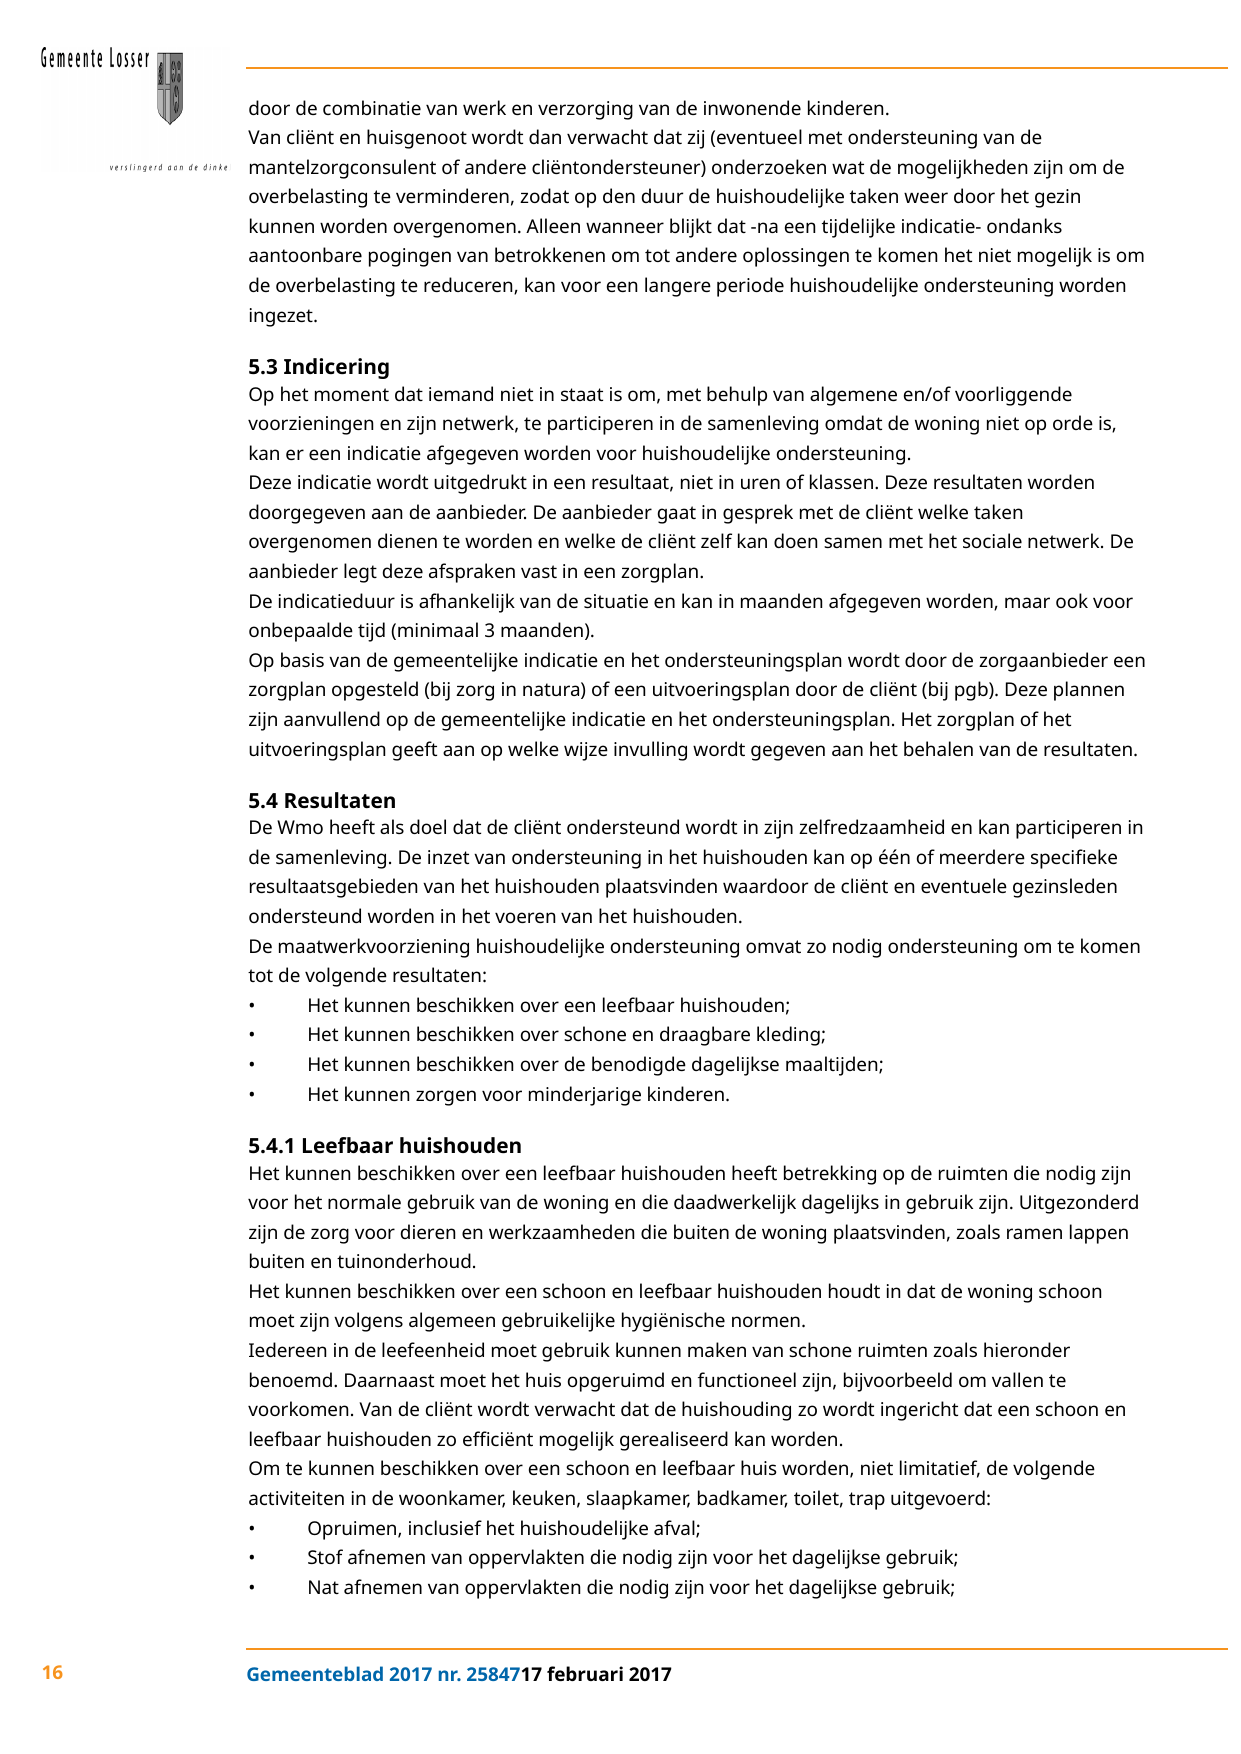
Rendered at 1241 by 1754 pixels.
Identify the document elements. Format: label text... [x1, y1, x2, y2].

text Van cliënt en huisgenoot wordt dan verwacht dat zij (eventueel met ondersteuning van de mantelzorgconsulent of andere cliëntondersteuner) onderzoeken wat de mogelijkheden zijn om de overbelasting te verminderen, zodat op den duur de huishoudelijke taken weer door het gezin kunnen worden overgenomen. Alleen wanneer blijkt dat -na een tijdelijke indicatie- ondanks aantoonbare pogingen van betrokkenen om tot andere oplossingen te komen het niet mogelijk is om de overbelasting te reduceren, kan voor een langere periode huishoudelijke ondersteuning worden ingezet. [248, 124, 1152, 328]
text 5.3 Indicering [248, 352, 1152, 381]
text Iedereen in de leefeenheid moet gebruik kunnen maken van schone ruimten zoals hieronder benoemd. Daarnaast moet het huis opgeruimd en functioneel zijn, bijvoorbeeld om vallen te voorkomen. Van de cliënt wordt verwacht dat de huishouding zo wordt ingericht dat een schoon en leefbaar huishouden zo efficiënt mogelijk gerealiseerd kan worden. [248, 1337, 1152, 1452]
picture [41, 47, 231, 172]
text Deze indicatie wordt uitgedrukt in een resultaat, niet in uren of klassen. Deze resultaten worden doorgegeven aan de aanbieder. De aanbieder gaat in gesprek met de cliënt welke taken overgenomen dienen te worden en welke de cliënt zelf kan doen samen met het sociale netwerk. De aanbieder legt deze afspraken vast in een zorgplan. [248, 469, 1152, 584]
text 5.4.1 Leefbaar huishouden [248, 1131, 1152, 1160]
text Op het moment dat iemand niet in staat is om, met behulp van algemene en/of voorliggende voorzieningen en zijn netwerk, te participeren in de samenleving omdat de woning niet op orde is, kan er een indicatie afgegeven worden voor huishoudelijke ondersteuning. [248, 381, 1152, 466]
list Nat afnemen van oppervlakten die nodig zijn voor het dagelijkse gebruik; [248, 1574, 1152, 1599]
list Stof afnemen van oppervlakten die nodig zijn voor het dagelijkse gebruik; [248, 1544, 1152, 1570]
list Het kunnen beschikken over de benodigde dagelijkse maaltijden; [248, 1051, 1152, 1077]
text Om te kunnen beschikken over een schoon en leefbaar huis worden, niet limitatief, de volgende activiteiten in de woonkamer, keuken, slaapkamer, badkamer, toilet, trap uitgevoerd: [248, 1456, 1152, 1511]
text De Wmo heeft als doel dat de cliënt ondersteund wordt in zijn zelfredzaamheid en kan participeren in de samenleving. De inzet van ondersteuning in het huishouden kan op één of meerdere specifieke resultaatsgebieden van het huishouden plaatsvinden waardoor de cliënt en eventuele gezinsleden ondersteund worden in het voeren van het huishouden. [248, 814, 1152, 929]
list Opruimen, inclusief het huishoudelijke afval; [248, 1515, 1152, 1540]
text door de combinatie van werk en verzorging van de inwonende kinderen. [248, 95, 1152, 121]
list Het kunnen zorgen voor minderjarige kinderen. [248, 1081, 1152, 1107]
list Het kunnen beschikken over een leefbaar huishouden; [248, 992, 1152, 1018]
text Op basis van de gemeentelijke indicatie en het ondersteuningsplan wordt door de zorgaanbieder een zorgplan opgesteld (bij zorg in natura) of een uitvoeringsplan door de cliënt (bij pgb). Deze plannen zijn aanvullend op de gemeentelijke indicatie en het ondersteuningsplan. Het zorgplan of het uitvoeringsplan geeft aan op welke wijze invulling wordt gegeven aan het behalen van de resultaten. [248, 647, 1152, 761]
text Het kunnen beschikken over een leefbaar huishouden heeft betrekking op de ruimten die nodig zijn voor het normale gebruik van de woning en die daadwerkelijk dagelijks in gebruik zijn. Uitgezonderd zijn de zorg voor dieren en werkzaamheden die buiten de woning plaatsvinden, zoals ramen lappen buiten en tuinonderhoud. [248, 1160, 1152, 1274]
text 5.4 Resultaten [248, 786, 1152, 814]
text Het kunnen beschikken over een schoon en leefbaar huishouden houdt in dat de woning schoon moet zijn volgens algemeen gebruikelijke hygiënische normen. [248, 1278, 1152, 1333]
text De indicatieduur is afhankelijk van de situatie en kan in maanden afgegeven worden, maar ook voor onbepaalde tijd (minimaal 3 maanden). [248, 588, 1152, 643]
text De maatwerkvoorziening huishoudelijke ondersteuning omvat zo nodig ondersteuning om te komen tot de volgende resultaten: [248, 933, 1152, 988]
list Het kunnen beschikken over schone en draagbare kleding; [248, 1022, 1152, 1047]
